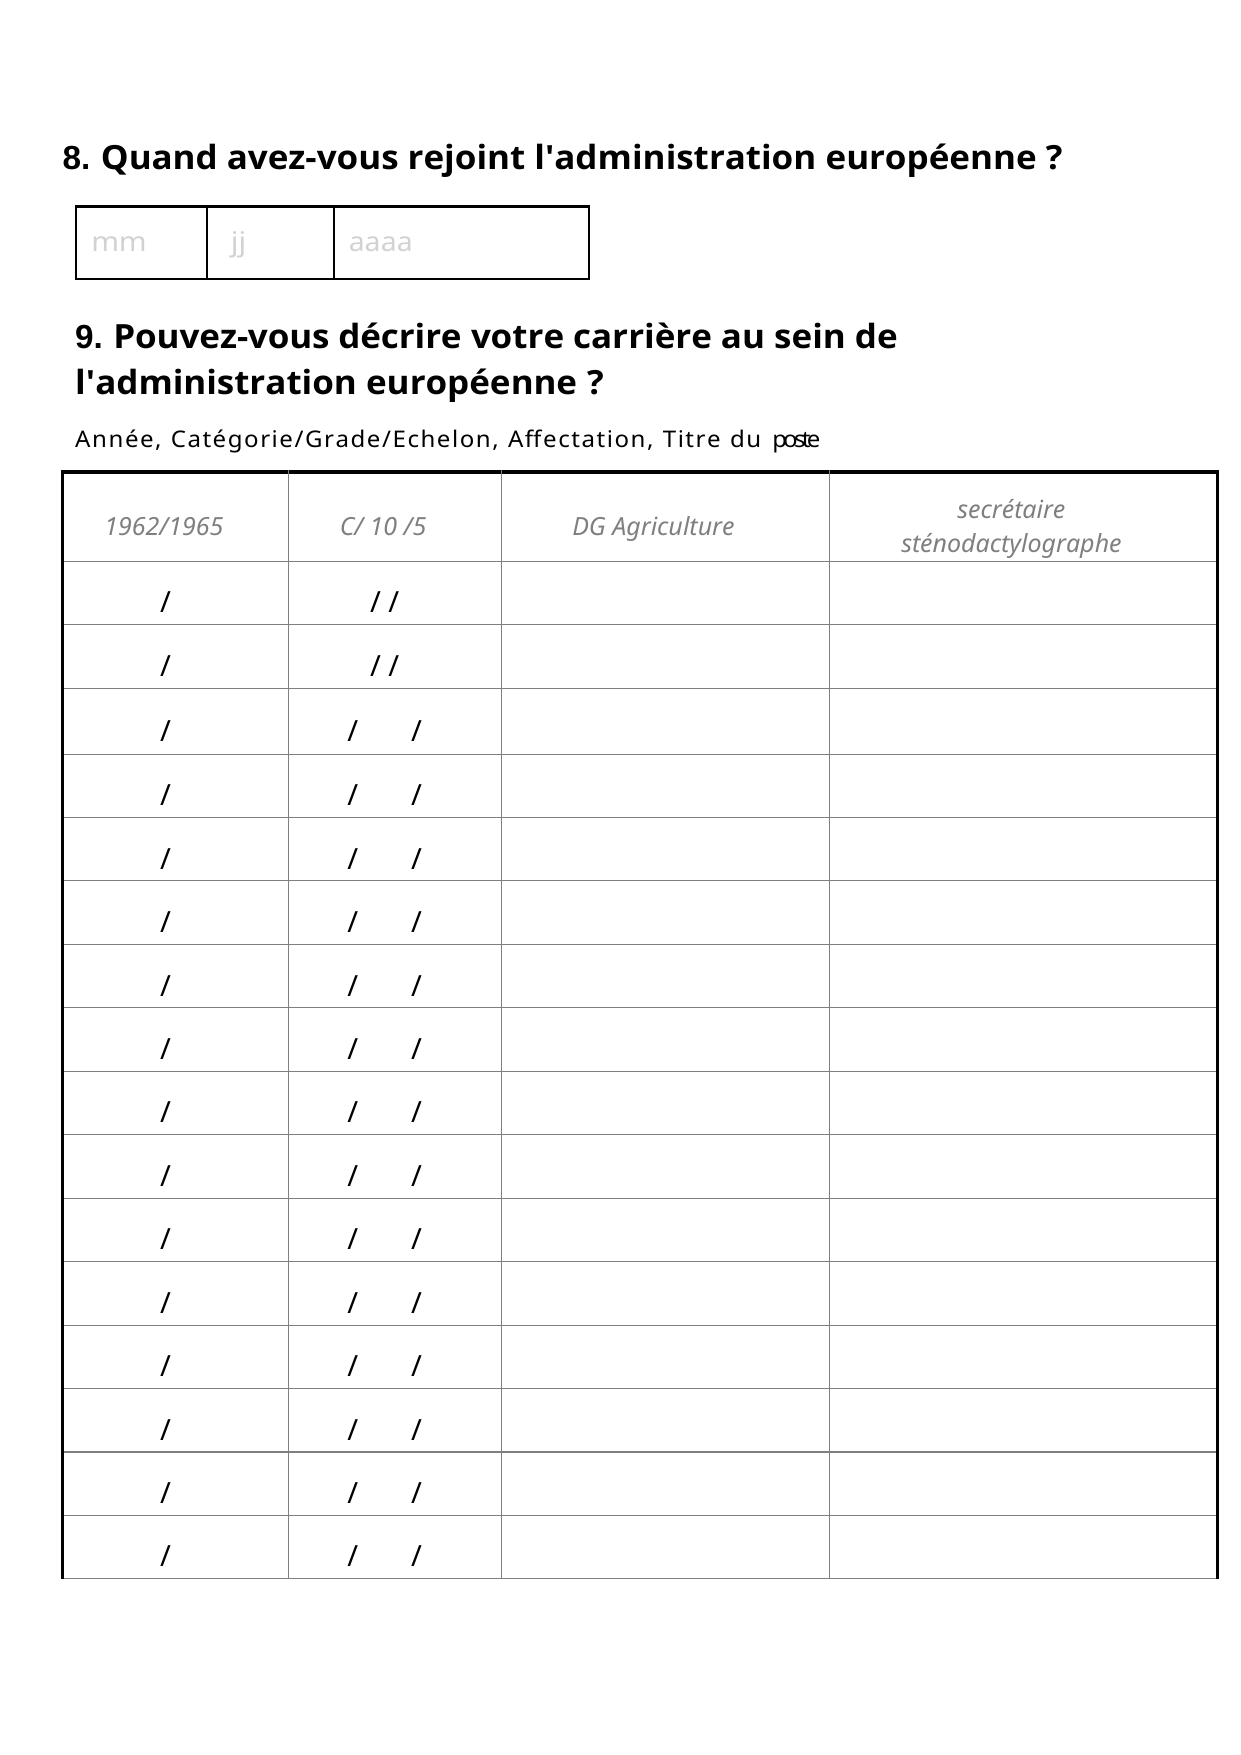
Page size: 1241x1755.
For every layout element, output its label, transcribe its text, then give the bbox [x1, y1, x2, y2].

table_cell / / [289, 1262, 501, 1324]
list Quand avez-vous rejoint l'administration européenne ? [62, 134, 1174, 179]
table_cell / [64, 881, 288, 944]
text Année, Catégorie/Grade/Echelon, Affectation, Titre du poste [75, 422, 1141, 454]
table_cell / / [289, 1135, 501, 1198]
table_cell / / [289, 625, 501, 687]
table_cell / / [289, 1516, 501, 1578]
table_header jj [208, 208, 333, 278]
table_header C/ 10 /5 [289, 474, 501, 561]
table_header mm [77, 208, 206, 278]
table_cell / / [289, 1072, 501, 1134]
table_cell [502, 1389, 829, 1451]
table_cell [830, 1008, 1216, 1071]
list Pouvez-vous décrire votre carrière au sein de l'administration européenne ? [75, 313, 933, 404]
table_cell [502, 1262, 829, 1324]
table_cell / [64, 1008, 288, 1071]
table_cell / / [289, 881, 501, 944]
table_cell / [64, 945, 288, 1007]
table_cell [502, 1453, 829, 1515]
table_cell [830, 562, 1216, 624]
table_header secrétaire sténodactylographe [830, 474, 1216, 561]
table_header aaaa [335, 208, 588, 278]
table_cell / / [289, 945, 501, 1007]
table_cell / [64, 1135, 288, 1198]
table_cell [830, 689, 1216, 753]
table_cell [502, 755, 829, 817]
table_cell [830, 1135, 1216, 1198]
table_cell [502, 1326, 829, 1388]
table_cell / / [289, 1008, 501, 1071]
table_cell / [64, 1453, 288, 1515]
table_cell [830, 1516, 1216, 1578]
table_cell [502, 945, 829, 1007]
table_cell / [64, 755, 288, 817]
table_cell [502, 1008, 829, 1071]
table_cell / [64, 1262, 288, 1324]
table_cell / [64, 1199, 288, 1261]
table_cell [502, 881, 829, 944]
table_cell [830, 945, 1216, 1007]
table_cell [830, 818, 1216, 880]
table_cell / [64, 1072, 288, 1134]
table_cell [502, 689, 829, 753]
table_cell / [64, 1516, 288, 1578]
table_cell [502, 1516, 829, 1578]
table_cell [830, 1389, 1216, 1451]
table_cell / [64, 562, 288, 624]
table_cell [830, 1199, 1216, 1261]
table_cell / / [289, 1389, 501, 1451]
table_cell [502, 1072, 829, 1134]
table_cell / [64, 689, 288, 753]
table_cell [502, 1135, 829, 1198]
table_cell / / [289, 1453, 501, 1515]
table_cell / [64, 1326, 288, 1388]
table_cell / / [289, 1326, 501, 1388]
table_cell / [64, 818, 288, 880]
table_cell / / [289, 562, 501, 624]
table_cell [502, 562, 829, 624]
table_cell [830, 1453, 1216, 1515]
table_cell [830, 625, 1216, 687]
table_cell [502, 818, 829, 880]
table_header 1962/1965 [64, 474, 288, 561]
table_cell [830, 881, 1216, 944]
table_cell [830, 1262, 1216, 1324]
table_cell / [64, 1389, 288, 1451]
table_cell [502, 625, 829, 687]
table_cell [830, 1072, 1216, 1134]
table_cell / / [289, 755, 501, 817]
table_cell [830, 1326, 1216, 1388]
table_cell / / [289, 818, 501, 880]
table_cell [830, 755, 1216, 817]
table_cell [502, 1199, 829, 1261]
table_cell / [64, 625, 288, 687]
table_header DG Agriculture [502, 474, 829, 561]
table_cell / / [289, 1199, 501, 1261]
table_cell / / [289, 689, 501, 753]
